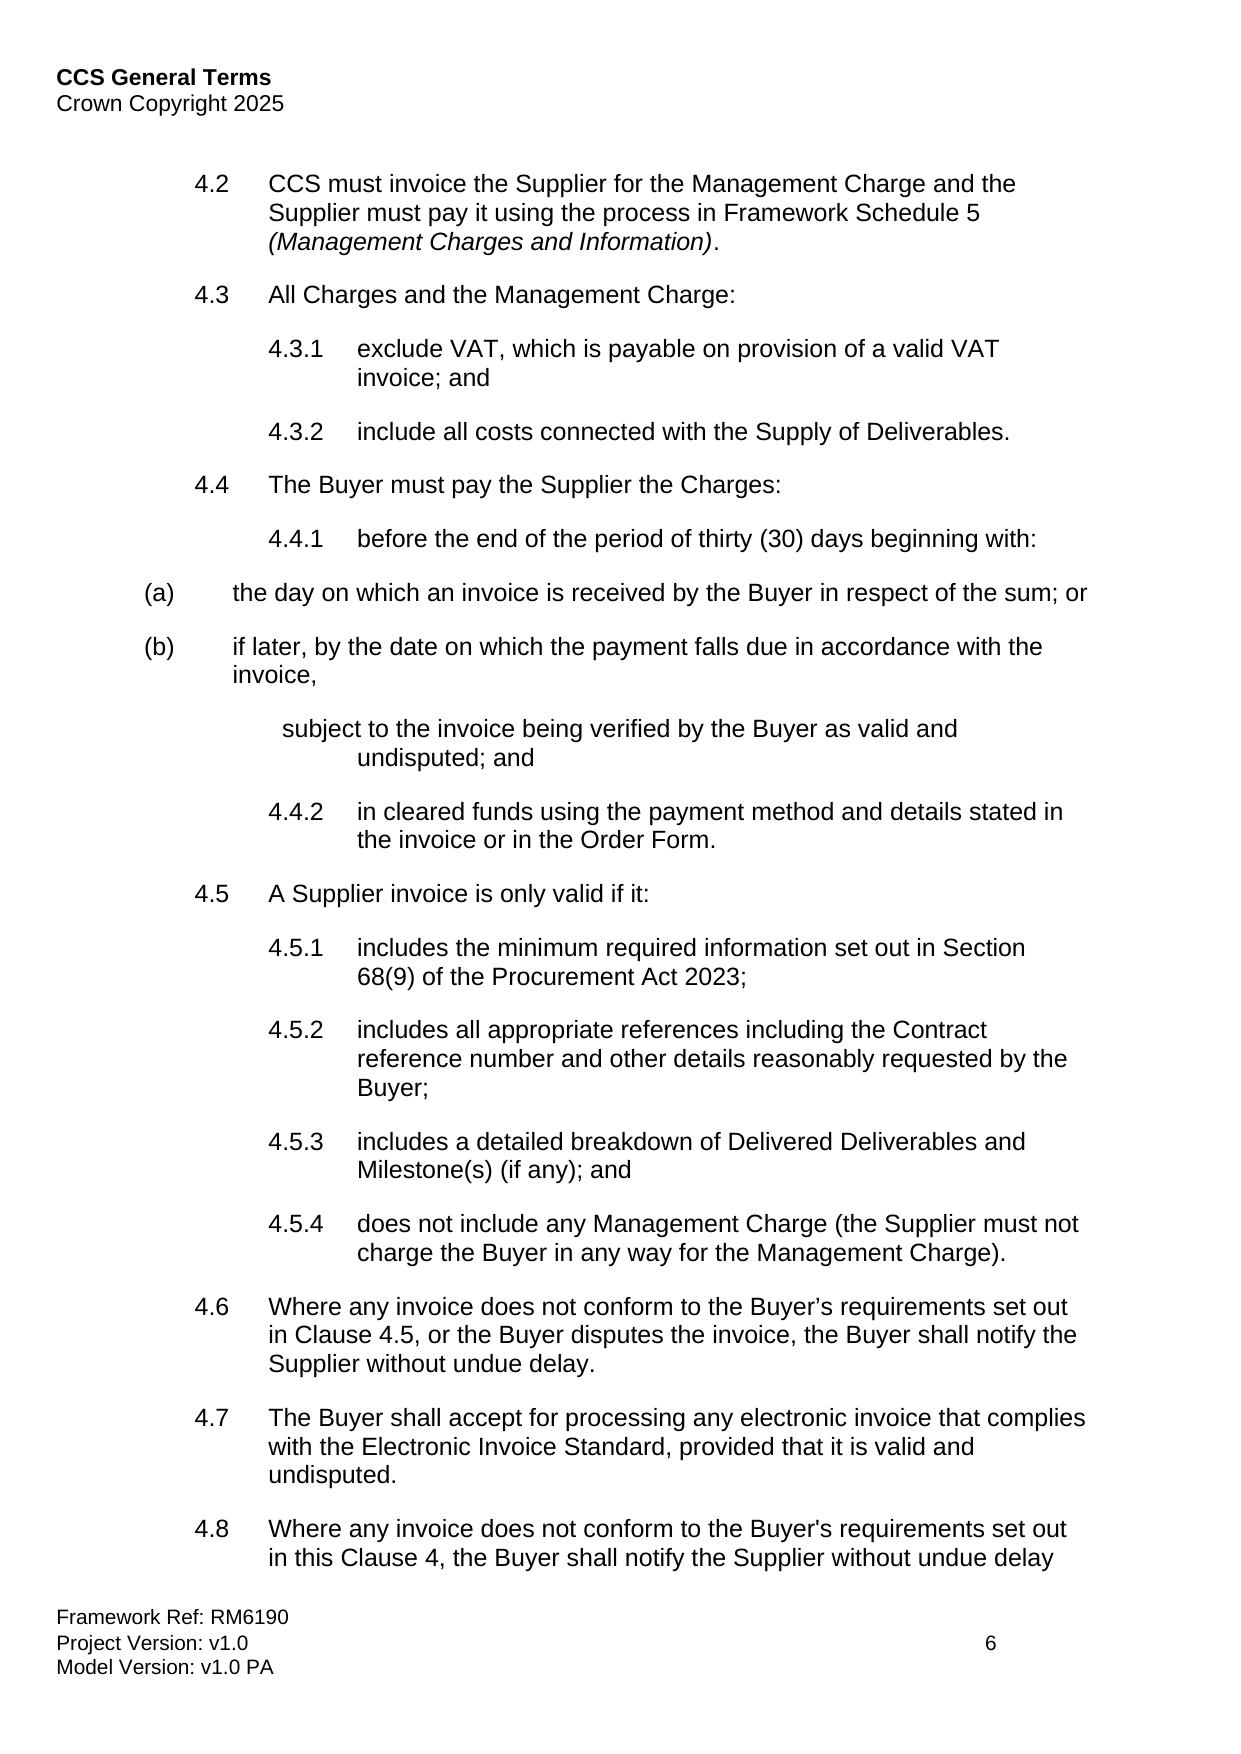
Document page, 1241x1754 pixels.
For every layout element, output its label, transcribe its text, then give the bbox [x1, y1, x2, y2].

list Where any invoice does not conform to the Buyer's requirements set out in this Clause 4, the Buyer shall notify the Supplier without undue delay [194, 1514, 1090, 1572]
list the day on which an invoice is received by the Buyer in respect of the sum; or [144, 578, 1090, 607]
list exclude VAT, which is payable on provision of a valid VAT invoice; and [268, 334, 1090, 392]
list includes a detailed breakdown of Delivered Deliverables and Milestone(s) (if any); and [268, 1127, 1090, 1184]
text subject to the invoice being verified by the Buyer as valid and undisputed; and [282, 714, 1090, 772]
list CCS must invoice the Supplier for the Management Charge and the Supplier must pay it using the process in Framework Schedule 5 (Management Charges and Information). [194, 169, 1090, 256]
list includes the minimum required information set out in Section 68(9) of the Procurement Act 2023; [268, 933, 1090, 991]
list does not include any Management Charge (the Supplier must not charge the Buyer in any way for the Management Charge). [268, 1209, 1090, 1267]
list Where any invoice does not conform to the Buyer’s requirements set out in Clause 4.5, or the Buyer disputes the invoice, the Buyer shall notify the Supplier without undue delay. [194, 1292, 1090, 1378]
list in cleared funds using the payment method and details stated in the invoice or in the Order Form. [268, 797, 1090, 854]
list before the end of the period of thirty (30) days beginning with: [268, 524, 1090, 553]
list A Supplier invoice is only valid if it: [194, 879, 1090, 908]
list The Buyer must pay the Supplier the Charges: [194, 471, 1090, 499]
list include all costs connected with the Supply of Deliverables. [268, 417, 1090, 446]
list if later, by the date on which the payment falls due in accordance with the invoice, [144, 632, 1090, 689]
list includes all appropriate references including the Contract reference number and other details reasonably requested by the Buyer; [268, 1016, 1090, 1102]
list All Charges and the Management Charge: [194, 281, 1090, 309]
list The Buyer shall accept for processing any electronic invoice that complies with the Electronic Invoice Standard, provided that it is valid and undisputed. [194, 1403, 1090, 1489]
